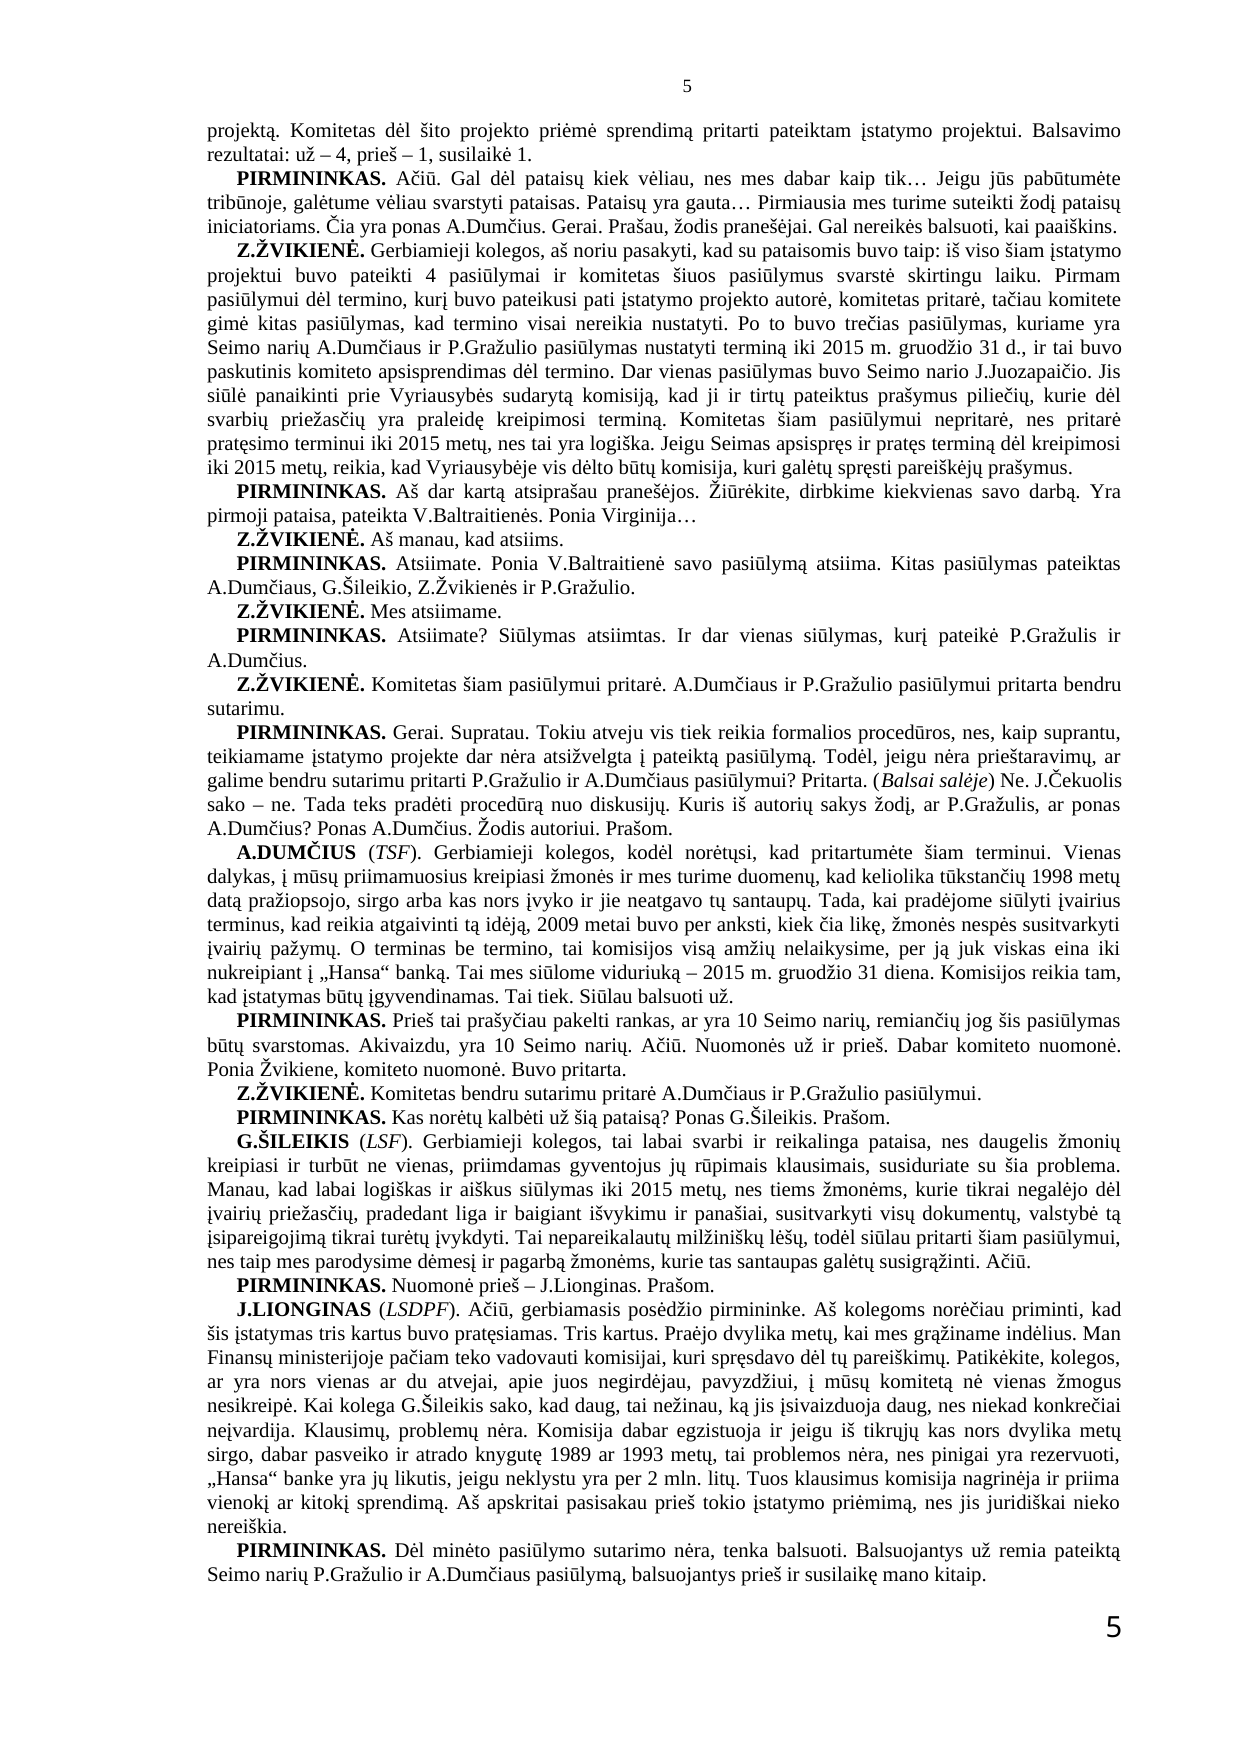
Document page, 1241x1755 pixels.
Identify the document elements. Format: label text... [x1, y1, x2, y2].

text G.ŠILEIKIS (LSF). Gerbiamieji kolegos, tai labai svarbi ir reikalinga pataisa, nes daugelis žmonių kreipiasi ir turbūt ne vienas, priimdamas gyventojus jų rūpimais klausimais, susiduriate su šia problema. Manau, kad labai logiškas ir aiškus siūlymas iki 2015 metų, nes tiems žmonėms, kurie tikrai negalėjo dėl įvairių priežasčių, pradedant liga ir baigiant išvykimu ir panašiai, susitvarkyti visų dokumentų, valstybė tą įsipareigojimą tikrai turėtų įvykdyti. Tai nepareikalautų milžiniškų lėšų, todėl siūlau pritarti šiam pasiūlymui, nes taip mes parodysime dėmesį ir pagarbą žmonėms, kurie tas santaupas galėtų susigrąžinti. Ačiū. [207, 1129, 1122, 1273]
text PIRMININKAS. Nuomonė prieš – J.Lionginas. Prašom. [207, 1273, 1122, 1297]
text PIRMININKAS. Kas norėtų kalbėti už šią pataisą? Ponas G.Šileikis. Prašom. [207, 1105, 1122, 1129]
text Z.ŽVIKIENĖ. Aš manau, kad atsiims. [207, 527, 1122, 551]
text A.DUMČIUS (TSF). Gerbiamieji kolegos, kodėl norėtųsi, kad pritartumėte šiam terminui. Vienas dalykas, į mūsų priimamuosius kreipiasi žmonės ir mes turime duomenų, kad keliolika tūkstančių 1998 metų datą pražiopsojo, sirgo arba kas nors įvyko ir jie neatgavo tų santaupų. Tada, kai pradėjome siūlyti įvairius terminus, kad reikia atgaivinti tą idėją, 2009 metai buvo per anksti, kiek čia likę, žmonės nespės susitvarkyti įvairių pažymų. O terminas be termino, tai komisijos visą amžių nelaikysime, per ją juk viskas eina iki nukreipiant į „Hansa“ banką. Tai mes siūlome viduriuką – 2015 m. gruodžio 31 diena. Komisijos reikia tam, kad įstatymas būtų įgyvendinamas. Tai tiek. Siūlau balsuoti už. [207, 840, 1122, 1008]
text PIRMININKAS. Dėl minėto pasiūlymo sutarimo nėra, tenka balsuoti. Balsuojantys už remia pateiktą Seimo narių P.Gražulio ir A.Dumčiaus pasiūlymą, balsuojantys prieš ir susilaikę mano kitaip. [207, 1538, 1122, 1586]
text PIRMININKAS. Aš dar kartą atsiprašau pranešėjos. Žiūrėkite, dirbkime kiekvienas savo darbą. Yra pirmoji pataisa, pateikta V.Baltraitienės. Ponia Virginija… [207, 479, 1122, 527]
text projektą. Komitetas dėl šito projekto priėmė sprendimą pritarti pateiktam įstatymo projektui. Balsavimo rezultatai: už – 4, prieš – 1, susilaikė 1. [207, 118, 1122, 166]
text Z.ŽVIKIENĖ. Mes atsiimame. [207, 599, 1122, 623]
text PIRMININKAS. Gerai. Supratau. Tokiu atveju vis tiek reikia formalios procedūros, nes, kaip suprantu, teikiamame įstatymo projekte dar nėra atsižvelgta į pateiktą pasiūlymą. Todėl, jeigu nėra prieštaravimų, ar galime bendru sutarimu pritarti P.Gražulio ir A.Dumčiaus pasiūlymui? Pritarta. (Balsai salėje) Ne. J.Čekuolis sako – ne. Tada teks pradėti procedūrą nuo diskusijų. Kuris iš autorių sakys žodį, ar P.Gražulis, ar ponas A.Dumčius? Ponas A.Dumčius. Žodis autoriui. Prašom. [207, 720, 1122, 840]
text PIRMININKAS. Ačiū. Gal dėl pataisų kiek vėliau, nes mes dabar kaip tik… Jeigu jūs pabūtumėte tribūnoje, galėtume vėliau svarstyti pataisas. Pataisų yra gauta… Pirmiausia mes turime suteikti žodį pataisų iniciatoriams. Čia yra ponas A.Dumčius. Gerai. Prašau, žodis pranešėjai. Gal nereikės balsuoti, kai paaiškins. [207, 166, 1122, 238]
text PIRMININKAS. Atsiimate. Ponia V.Baltraitienė savo pasiūlymą atsiima. Kitas pasiūlymas pateiktas A.Dumčiaus, G.Šileikio, Z.Žvikienės ir P.Gražulio. [207, 551, 1122, 599]
text Z.ŽVIKIENĖ. Komitetas bendru sutarimu pritarė A.Dumčiaus ir P.Gražulio pasiūlymui. [207, 1081, 1122, 1105]
text Z.ŽVIKIENĖ. Komitetas šiam pasiūlymui pritarė. A.Dumčiaus ir P.Gražulio pasiūlymui pritarta bendru sutarimu. [207, 672, 1122, 720]
text PIRMININKAS. Atsiimate? Siūlymas atsiimtas. Ir dar vienas siūlymas, kurį pateikė P.Gražulis ir A.Dumčius. [207, 623, 1122, 672]
text J.LIONGINAS (LSDPF). Ačiū, gerbiamasis posėdžio pirmininke. Aš kolegoms norėčiau priminti, kad šis įstatymas tris kartus buvo pratęsiamas. Tris kartus. Praėjo dvylika metų, kai mes grąžiname indėlius. Man Finansų ministerijoje pačiam teko vadovauti komisijai, kuri spręsdavo dėl tų pareiškimų. Patikėkite, kolegos, ar yra nors vienas ar du atvejai, apie juos negirdėjau, pavyzdžiui, į mūsų komitetą nė vienas žmogus nesikreipė. Kai kolega G.Šileikis sako, kad daug, tai nežinau, ką jis įsivaizduoja daug, nes niekad konkrečiai neįvardija. Klausimų, problemų nėra. Komisija dabar egzistuoja ir jeigu iš tikrųjų kas nors dvylika metų sirgo, dabar pasveiko ir atrado knygutę 1989 ar 1993 metų, tai problemos nėra, nes pinigai yra rezervuoti, „Hansa“ banke yra jų likutis, jeigu neklystu yra per 2 mln. litų. Tuos klausimus komisija nagrinėja ir priima vienokį ar kitokį sprendimą. Aš apskritai pasisakau prieš tokio įstatymo priėmimą, nes jis juridiškai nieko nereiškia. [207, 1297, 1122, 1538]
text PIRMININKAS. Prieš tai prašyčiau pakelti rankas, ar yra 10 Seimo narių, remiančių jog šis pasiūlymas būtų svarstomas. Akivaizdu, yra 10 Seimo narių. Ačiū. Nuomonės už ir prieš. Dabar komiteto nuomonė. Ponia Žvikiene, komiteto nuomonė. Buvo pritarta. [207, 1008, 1122, 1081]
text Z.ŽVIKIENĖ. Gerbiamieji kolegos, aš noriu pasakyti, kad su pataisomis buvo taip: iš viso šiam įstatymo projektui buvo pateikti 4 pasiūlymai ir komitetas šiuos pasiūlymus svarstė skirtingu laiku. Pirmam pasiūlymui dėl termino, kurį buvo pateikusi pati įstatymo projekto autorė, komitetas pritarė, tačiau komitete gimė kitas pasiūlymas, kad termino visai nereikia nustatyti. Po to buvo trečias pasiūlymas, kuriame yra Seimo narių A.Dumčiaus ir P.Gražulio pasiūlymas nustatyti terminą iki 2015 m. gruodžio 31 d., ir tai buvo paskutinis komiteto apsisprendimas dėl termino. Dar vienas pasiūlymas buvo Seimo nario J.Juozapaičio. Jis siūlė panaikinti prie Vyriausybės sudarytą komisiją, kad ji ir tirtų pateiktus prašymus piliečių, kurie dėl svarbių priežasčių yra praleidę kreipimosi terminą. Komitetas šiam pasiūlymui nepritarė, nes pritarė pratęsimo terminui iki 2015 metų, nes tai yra logiška. Jeigu Seimas apsispręs ir pratęs terminą dėl kreipimosi iki 2015 metų, reikia, kad Vyriausybėje vis dėlto būtų komisija, kuri galėtų spręsti pareiškėjų prašymus. [207, 238, 1122, 479]
